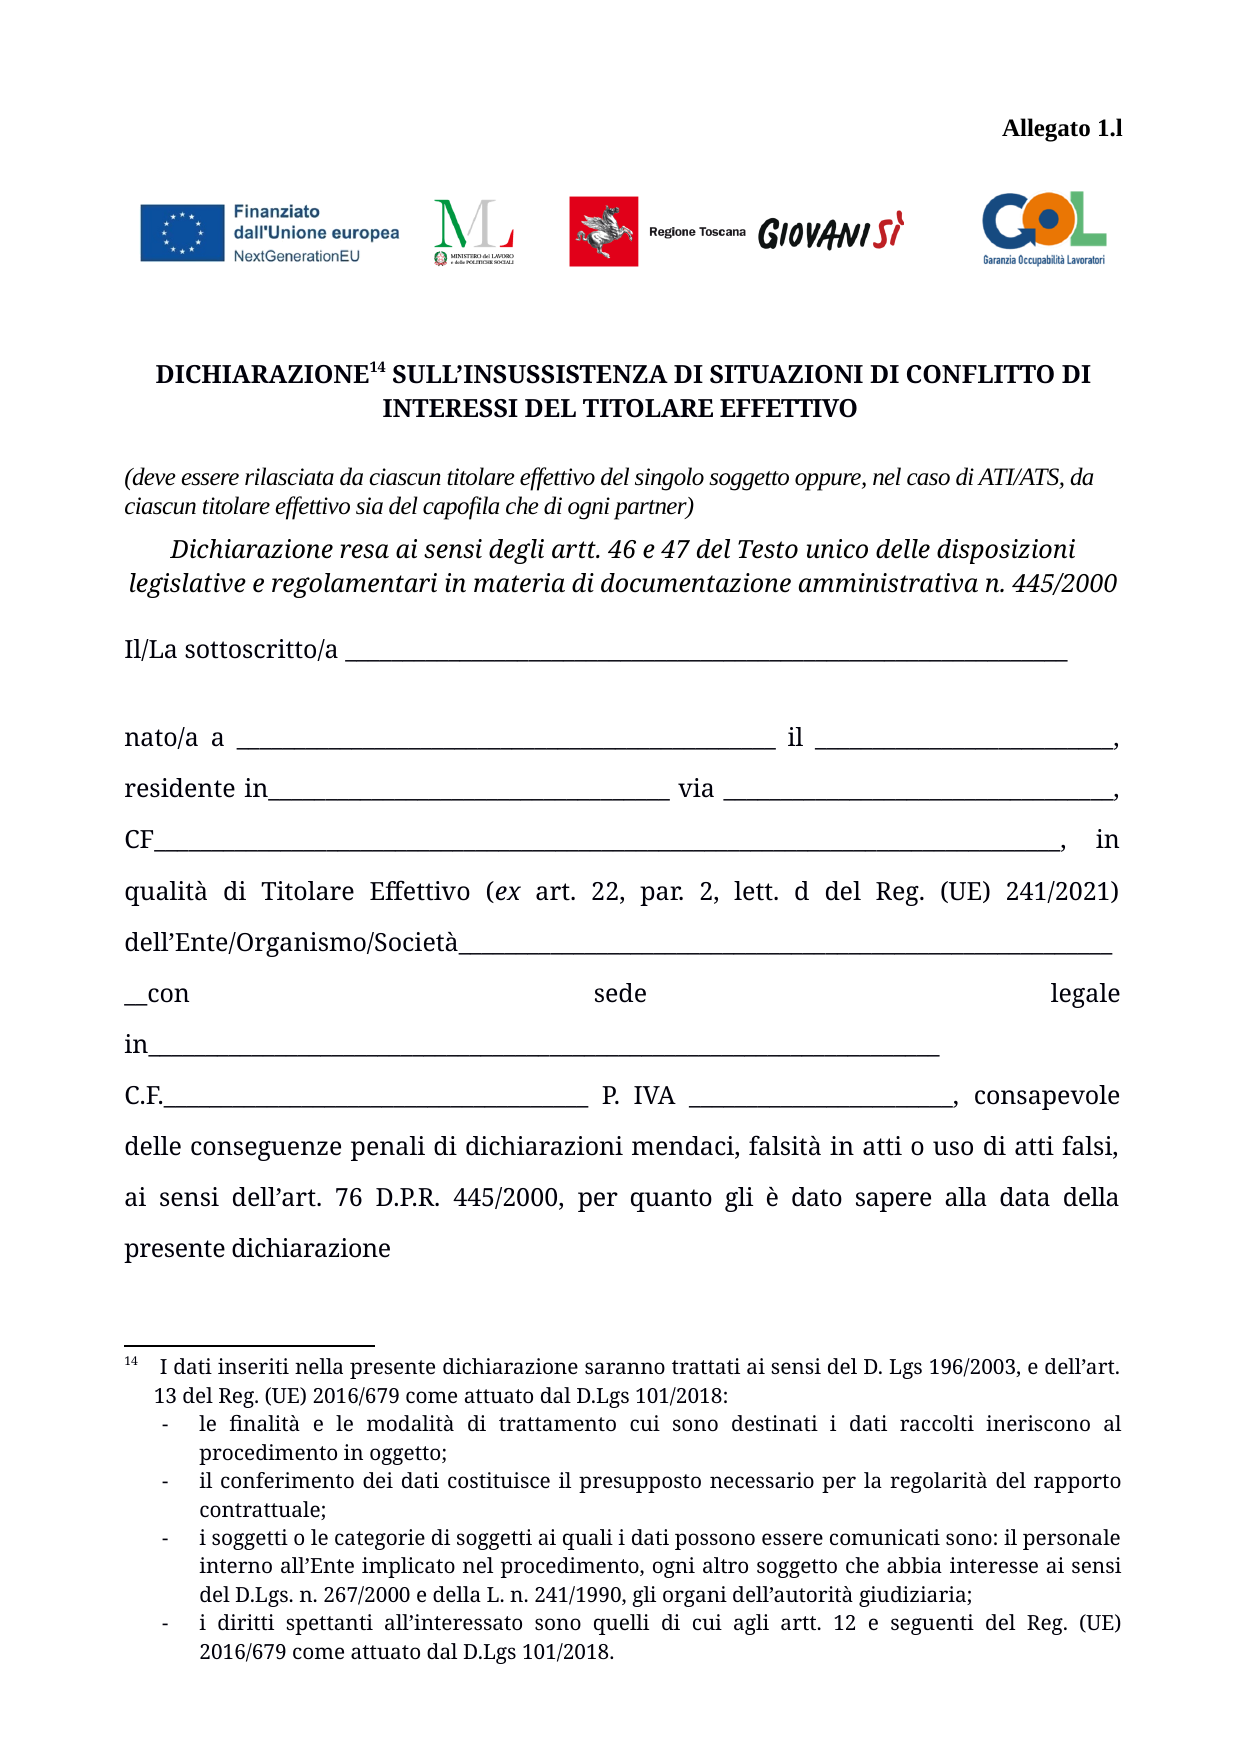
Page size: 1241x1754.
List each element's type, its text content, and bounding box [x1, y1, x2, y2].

text Dichiarazione resa ai sensi degli artt. 46 e 47 del Testo unico delle disposizioni legislative e regolamentari in materia di documentazione amministrativa n. 445/2000 [124, 532, 1122, 600]
text I dati inseriti nella presente dichiarazione saranno trattati ai sensi del D. Lgs 196/2003, e dell’art. 13 del Reg. (UE) 2016/679 come attuato dal D.Lgs 101/2018: [124, 1352, 1122, 1409]
title Il/La sottoscritto/a _______________________________________________________________ [124, 631, 1120, 666]
list i diritti spettanti all’interessato sono quelli di cui agli artt. 12 e seguenti del Reg. (UE) 2016/679 come attuato dal D.Lgs 101/2018. [162, 1608, 1122, 1665]
title DICHIARAZIONE SULL’INSUSSISTENZA DI SITUAZIONI DI CONFLITTO DI INTERESSI DEL TITOLARE EFFETTIVO [124, 356, 1122, 424]
picture [124, 153, 1123, 285]
title nato/a a _______________________________________________ il __________________________, residente in___________________________________ via __________________________________, CF_______________________________________________________________________________, in qualità di Titolare Effettivo (ex art. 22, par. 2, lett. d del Reg. (UE) 241/2021) dell’Ente/Organismo/Società___________________________________________________________con sede legale in_____________________________________________________________________ C.F._____________________________________ P. IVA _______________________, consapevole delle conseguenze penali di dichiarazioni mendaci, falsità in atti o uso di atti falsi, ai sensi dell’art. 76 D.P.R. 445/2000, per quanto gli è dato sapere alla data della presente dichiarazione [124, 720, 1120, 1264]
list i soggetti o le categorie di soggetti ai quali i dati possono essere comunicati sono: il personale interno all’Ente implicato nel procedimento, ogni altro soggetto che abbia interesse ai sensi del D.Lgs. n. 267/2000 e della L. n. 241/1990, gli organi dell’autorità giudiziaria; [162, 1523, 1122, 1608]
list il conferimento dei dati costituisce il presupposto necessario per la regolarità del rapporto contrattuale; [162, 1466, 1122, 1523]
list le finalità e le modalità di trattamento cui sono destinati i dati raccolti ineriscono al procedimento in oggetto; [162, 1409, 1122, 1466]
title (deve essere rilasciata da ciascun titolare effettivo del singolo soggetto oppure, nel caso di ATI/ATS, da ciascun titolare effettivo sia del capofila che di ogni partner) [124, 462, 1122, 519]
text Allegato 1.l [124, 113, 1122, 141]
